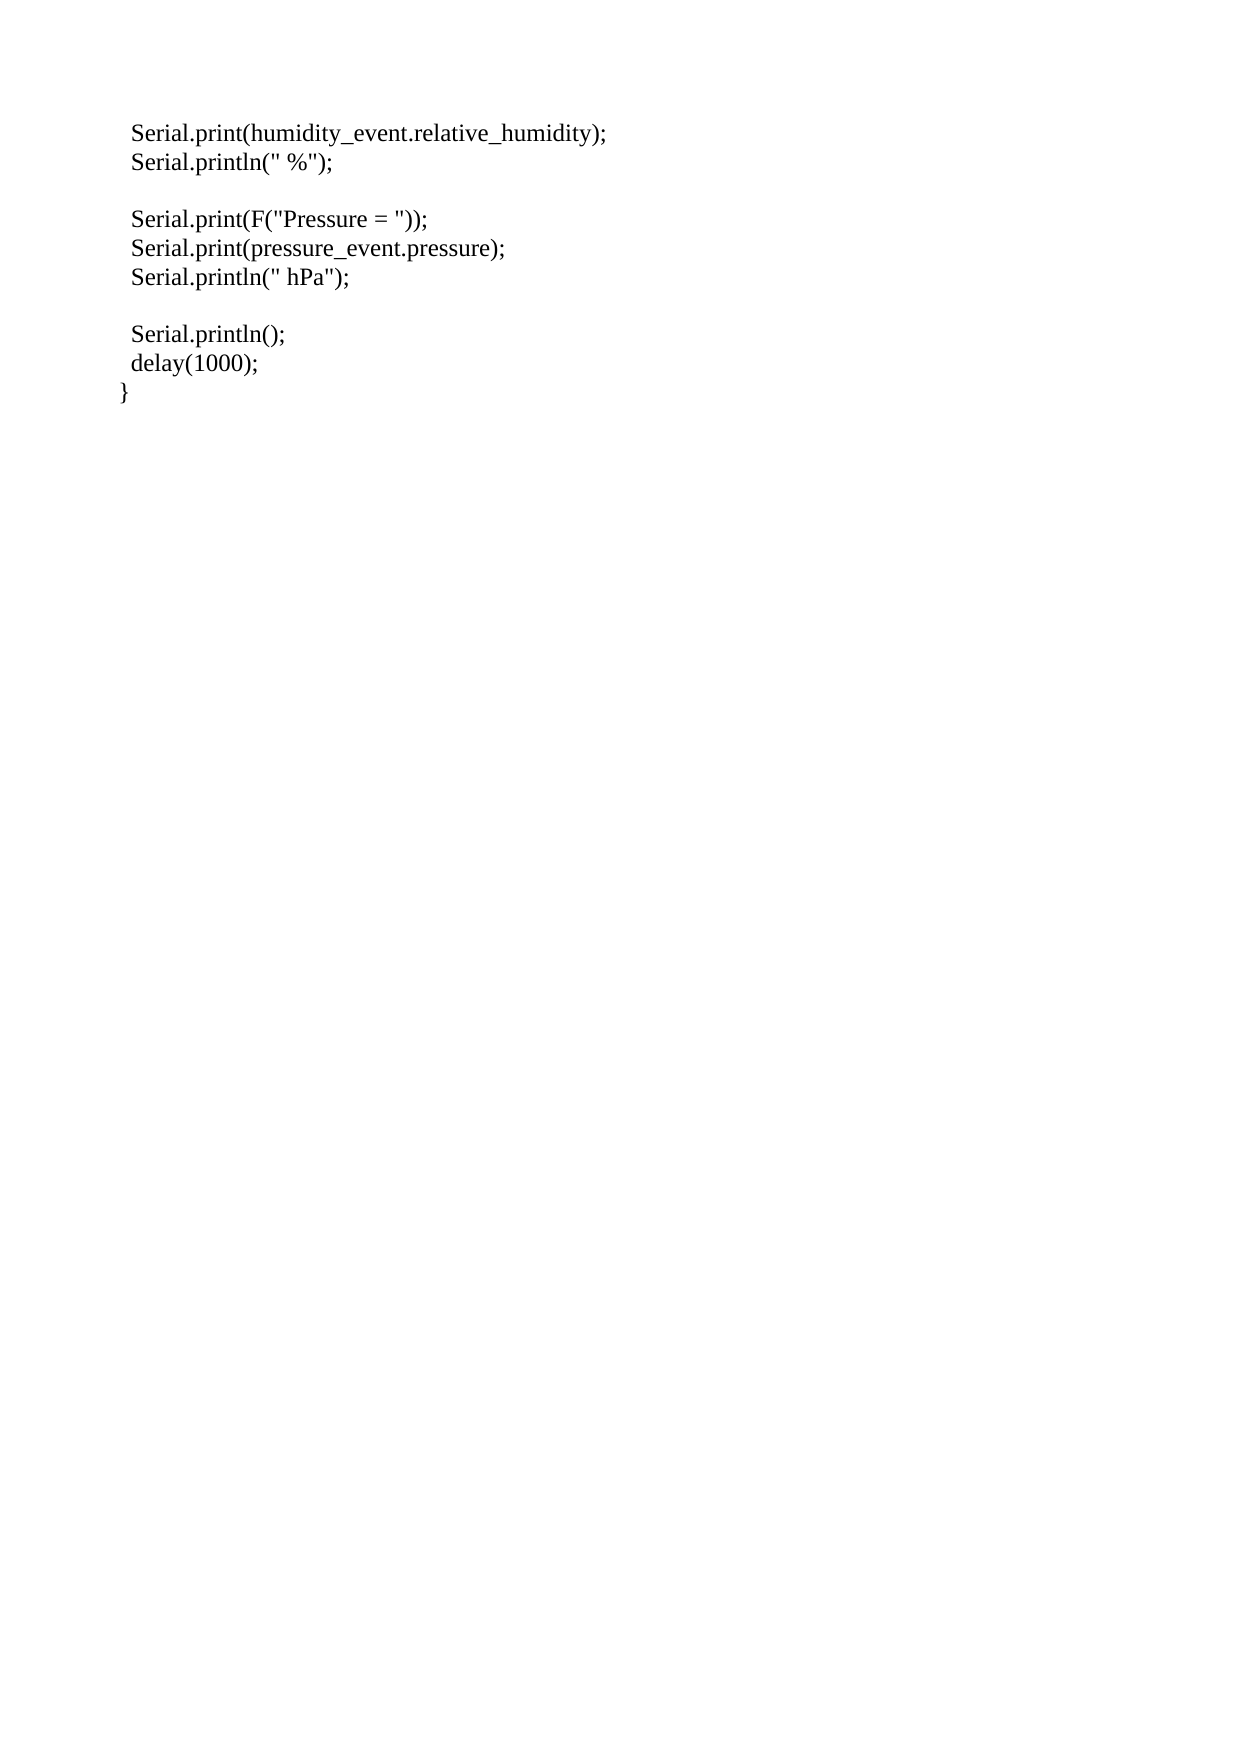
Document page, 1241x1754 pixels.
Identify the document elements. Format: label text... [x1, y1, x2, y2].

text Serial.print(pressure_event.pressure); [118, 233, 1122, 262]
text Serial.println(); [118, 319, 1122, 348]
text Serial.println(" %"); [118, 147, 1122, 176]
text delay(1000); [118, 348, 1122, 377]
text Serial.print(humidity_event.relative_humidity); [118, 118, 1122, 147]
text } [118, 377, 1122, 406]
text Serial.println(" hPa"); [118, 262, 1122, 291]
text Serial.print(F("Pressure = ")); [118, 204, 1122, 233]
